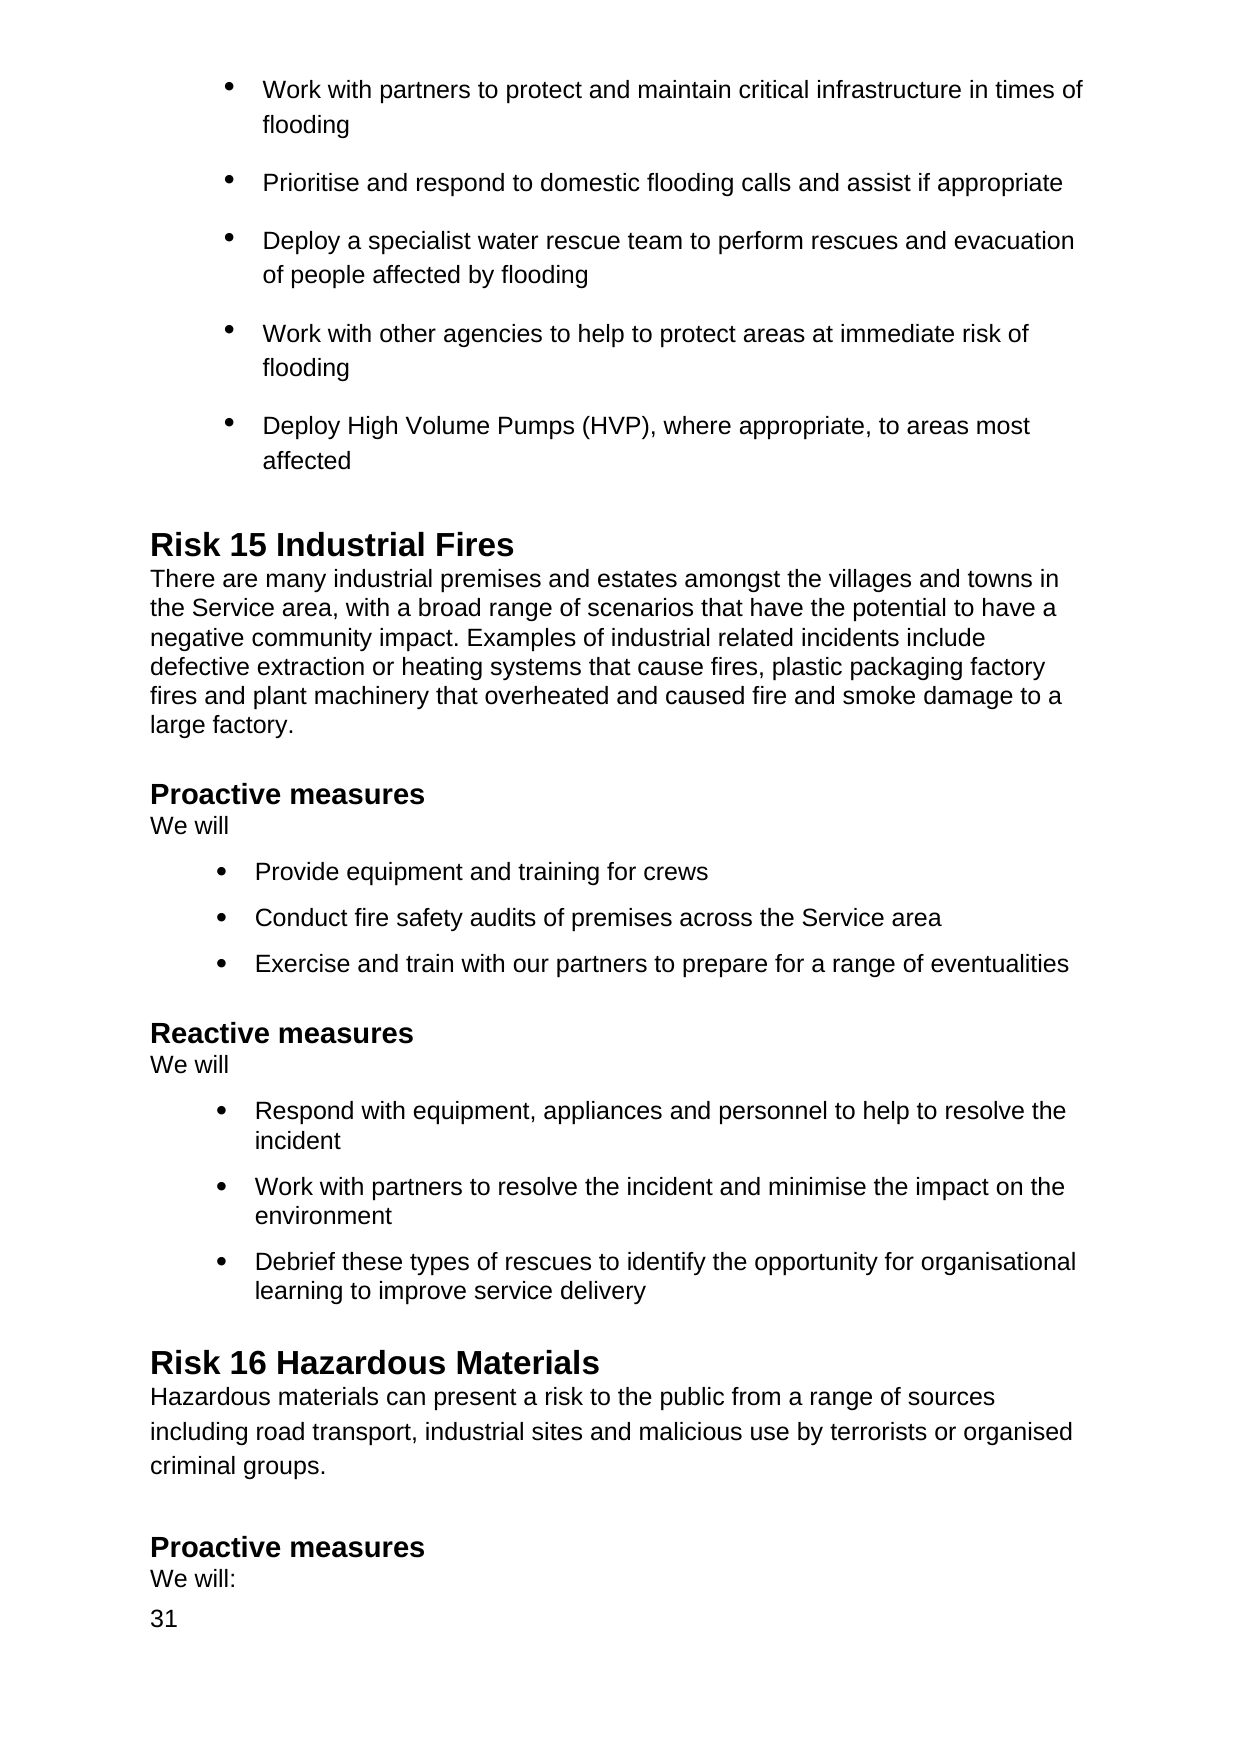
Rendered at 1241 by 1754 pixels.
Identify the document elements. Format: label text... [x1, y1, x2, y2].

list Work with partners to resolve the incident and minimise the impact on the environment [217, 1172, 1090, 1230]
text We will: [150, 1564, 1090, 1593]
list Debrief these types of rescues to identify the opportunity for organisational learning to improve service delivery [217, 1247, 1090, 1305]
subtitle Proactive measures [150, 777, 1090, 811]
list Respond with equipment, appliances and personnel to help to resolve the incident [217, 1096, 1090, 1154]
list Deploy High Volume Pumps (HVP), where appropriate, to areas most affected [225, 411, 1090, 475]
subtitle Risk 16 Hazardous Materials [150, 1343, 1090, 1382]
list Exercise and train with our partners to prepare for a range of eventualities [217, 949, 1090, 978]
subtitle Risk 15 Industrial Fires [150, 525, 1090, 563]
list Work with partners to protect and maintain critical infrastructure in times of flooding [225, 75, 1090, 138]
list Provide equipment and training for crews [217, 857, 1090, 886]
subtitle Proactive measures [150, 1530, 1090, 1564]
subtitle Reactive measures [150, 1016, 1090, 1050]
text Hazardous materials can present a risk to the public from a range of sources including road transport, industrial sites and malicious use by terrorists or organised criminal groups. [150, 1382, 1090, 1480]
text We will [150, 811, 1090, 840]
list Work with other agencies to help to protect areas at immediate risk of flooding [225, 319, 1090, 382]
text We will [150, 1050, 1090, 1079]
list Conduct fire safety audits of premises across the Service area [217, 903, 1090, 932]
text There are many industrial premises and estates amongst the villages and towns in the Service area, with a broad range of scenarios that have the potential to have a negative community impact. Examples of industrial related incidents include defective extraction or heating systems that cause fires, plastic packaging factory fires and plant machinery that overheated and caused fire and smoke damage to a large factory. [150, 564, 1090, 739]
list Deploy a specialist water rescue team to perform rescues and evacuation of people affected by flooding [225, 226, 1090, 289]
list Prioritise and respond to domestic flooding calls and assist if appropriate [225, 168, 1090, 197]
